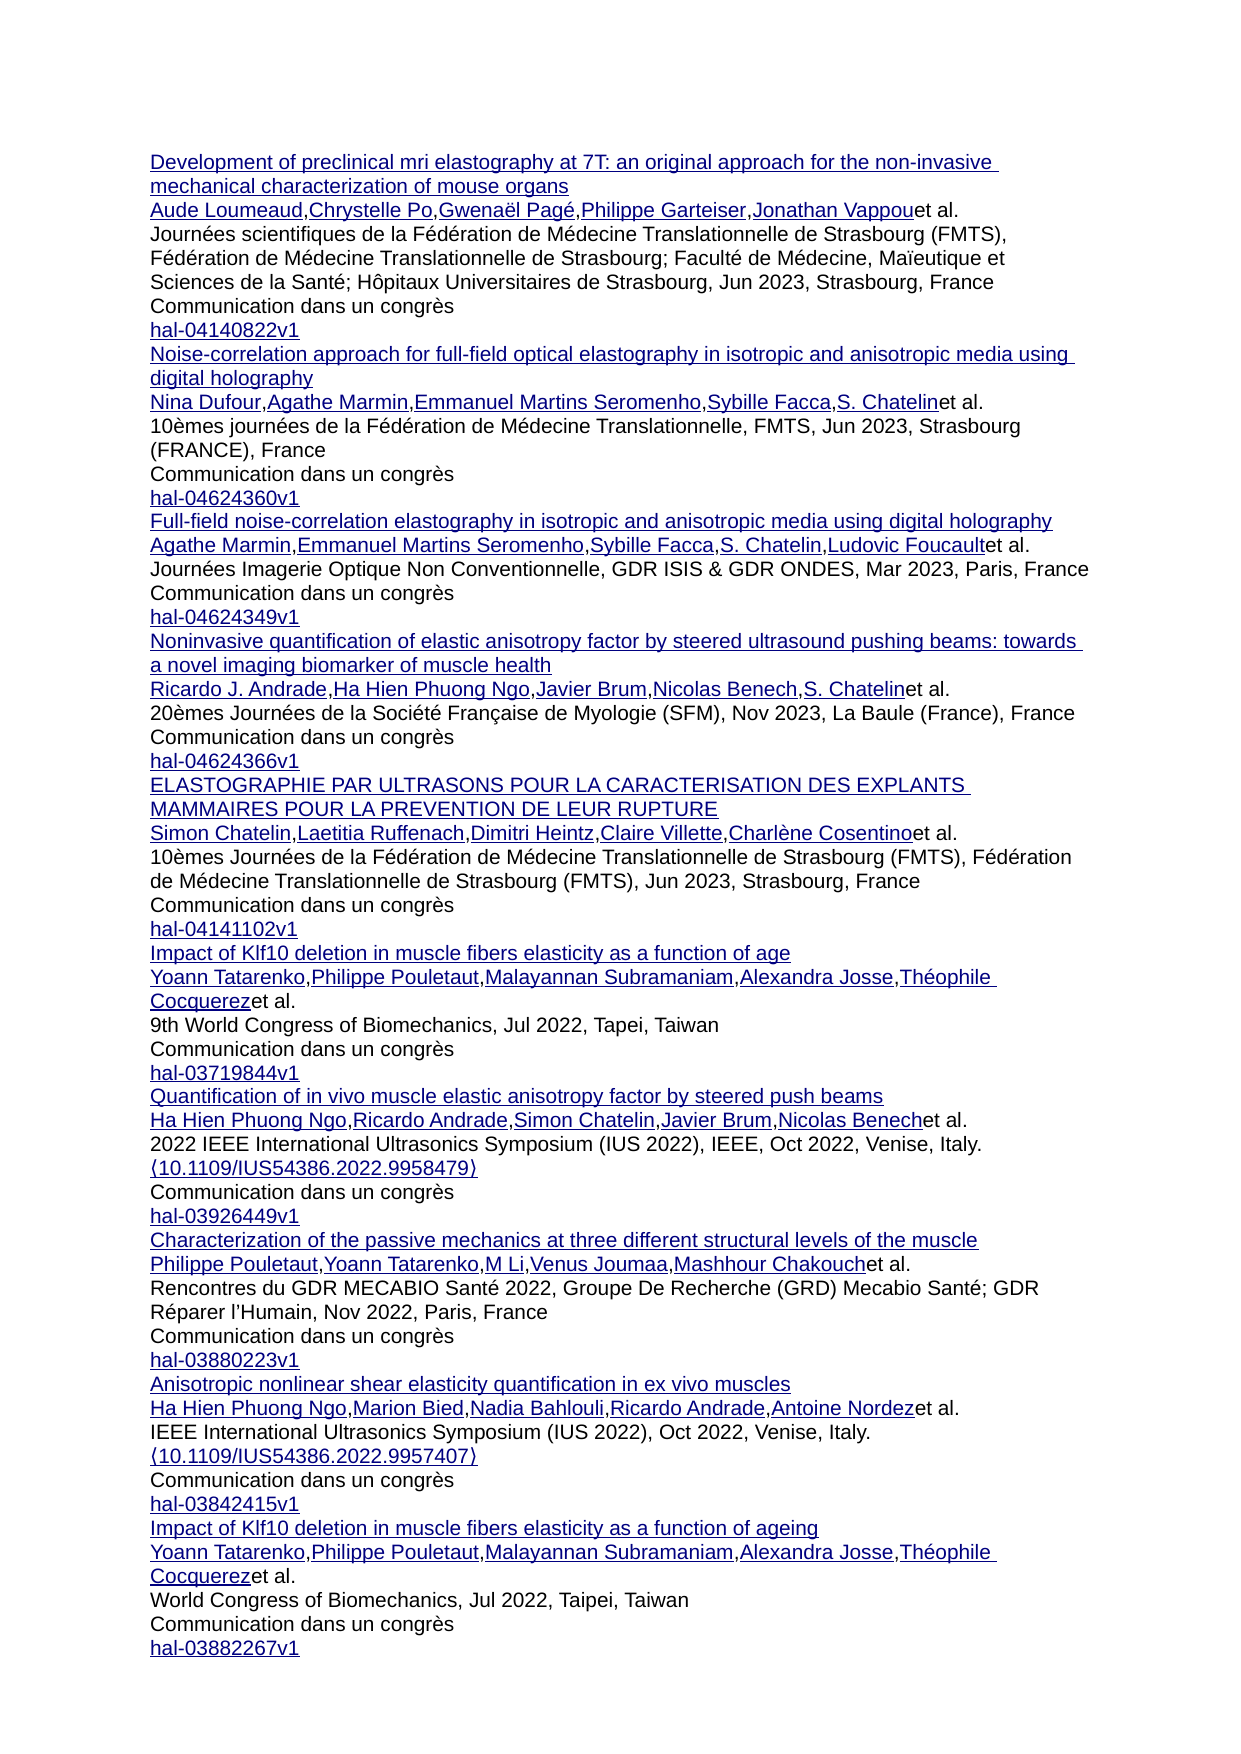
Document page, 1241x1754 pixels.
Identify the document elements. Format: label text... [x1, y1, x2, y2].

table_cell Noninvasive quantification of elastic anisotropy factor by steered ultrasound pushing beams: towards a novel imaging biomarker of muscle health Ricardo J. Andrade,Ha Hien Phuong Ngo,Javier Brum,Nicolas Benech,S. Chatelinet al. 20èmes Journées de la Société Française de Myologie (SFM), Nov 2023, La Baule (France), France Communication dans un congrès hal-04624366v1 [150, 629, 1090, 773]
table_cell Quantification of in vivo muscle elastic anisotropy factor by steered push beams Ha Hien Phuong Ngo,Ricardo Andrade,Simon Chatelin,Javier Brum,Nicolas Benechet al. 2022 IEEE International Ultrasonics Symposium (IUS 2022), IEEE, Oct 2022, Venise, Italy. ⟨10.1109/IUS54386.2022.9958479⟩ Communication dans un congrès hal-03926449v1 [150, 1084, 1090, 1228]
table_cell Anisotropic nonlinear shear elasticity quantification in ex vivo muscles Ha Hien Phuong Ngo,Marion Bied,Nadia Bahlouli,Ricardo Andrade,Antoine Nordezet al. IEEE International Ultrasonics Symposium (IUS 2022), Oct 2022, Venise, Italy. ⟨10.1109/IUS54386.2022.9957407⟩ Communication dans un congrès hal-03842415v1 [150, 1372, 1090, 1516]
table_cell Development of preclinical mri elastography at 7T: an original approach for the non-invasive mechanical characterization of mouse organs Aude Loumeaud,Chrystelle Po,Gwenaël Pagé,Philippe Garteiser,Jonathan Vappouet al. Journées scientifiques de la Fédération de Médecine Translationnelle de Strasbourg (FMTS), Fédération de Médecine Translationnelle de Strasbourg; Faculté de Médecine, Maïeutique et Sciences de la Santé; Hôpitaux Universitaires de Strasbourg, Jun 2023, Strasbourg, France Communication dans un congrès hal-04140822v1 [150, 150, 1090, 342]
table_cell Noise-correlation approach for full-field optical elastography in isotropic and anisotropic media using digital holography Nina Dufour,Agathe Marmin,Emmanuel Martins Seromenho,Sybille Facca,S. Chatelinet al. 10èmes journées de la Fédération de Médecine Translationnelle, FMTS, Jun 2023, Strasbourg (FRANCE), France Communication dans un congrès hal-04624360v1 [150, 342, 1090, 509]
table_cell Characterization of the passive mechanics at three different structural levels of the muscle Philippe Pouletaut,Yoann Tatarenko,M Li,Venus Joumaa,Mashhour Chakouchet al. Rencontres du GDR MECABIO Santé 2022, Groupe De Recherche (GRD) Mecabio Santé; GDR Réparer l’Humain, Nov 2022, Paris, France Communication dans un congrès hal-03880223v1 [150, 1228, 1090, 1372]
table_cell Impact of Klf10 deletion in muscle fibers elasticity as a function of ageing Yoann Tatarenko,Philippe Pouletaut,Malayannan Subramaniam,Alexandra Josse,Théophile Cocquerezet al. World Congress of Biomechanics, Jul 2022, Taipei, Taiwan Communication dans un congrès hal-03882267v1 [150, 1516, 1090, 1659]
table_cell Full-field noise-correlation elastography in isotropic and anisotropic media using digital holography Agathe Marmin,Emmanuel Martins Seromenho,Sybille Facca,S. Chatelin,Ludovic Foucaultet al. Journées Imagerie Optique Non Conventionnelle, GDR ISIS & GDR ONDES, Mar 2023, Paris, France Communication dans un congrès hal-04624349v1 [150, 509, 1090, 629]
table_cell ELASTOGRAPHIE PAR ULTRASONS POUR LA CARACTERISATION DES EXPLANTS MAMMAIRES POUR LA PREVENTION DE LEUR RUPTURE Simon Chatelin,Laetitia Ruffenach,Dimitri Heintz,Claire Villette,Charlène Cosentinoet al. 10èmes Journées de la Fédération de Médecine Translationnelle de Strasbourg (FMTS), Fédération de Médecine Translationnelle de Strasbourg (FMTS), Jun 2023, Strasbourg, France Communication dans un congrès hal-04141102v1 [150, 773, 1090, 941]
table_cell Impact of Klf10 deletion in muscle fibers elasticity as a function of age Yoann Tatarenko,Philippe Pouletaut,Malayannan Subramaniam,Alexandra Josse,Théophile Cocquerezet al. 9th World Congress of Biomechanics, Jul 2022, Tapei, Taiwan Communication dans un congrès hal-03719844v1 [150, 941, 1090, 1084]
